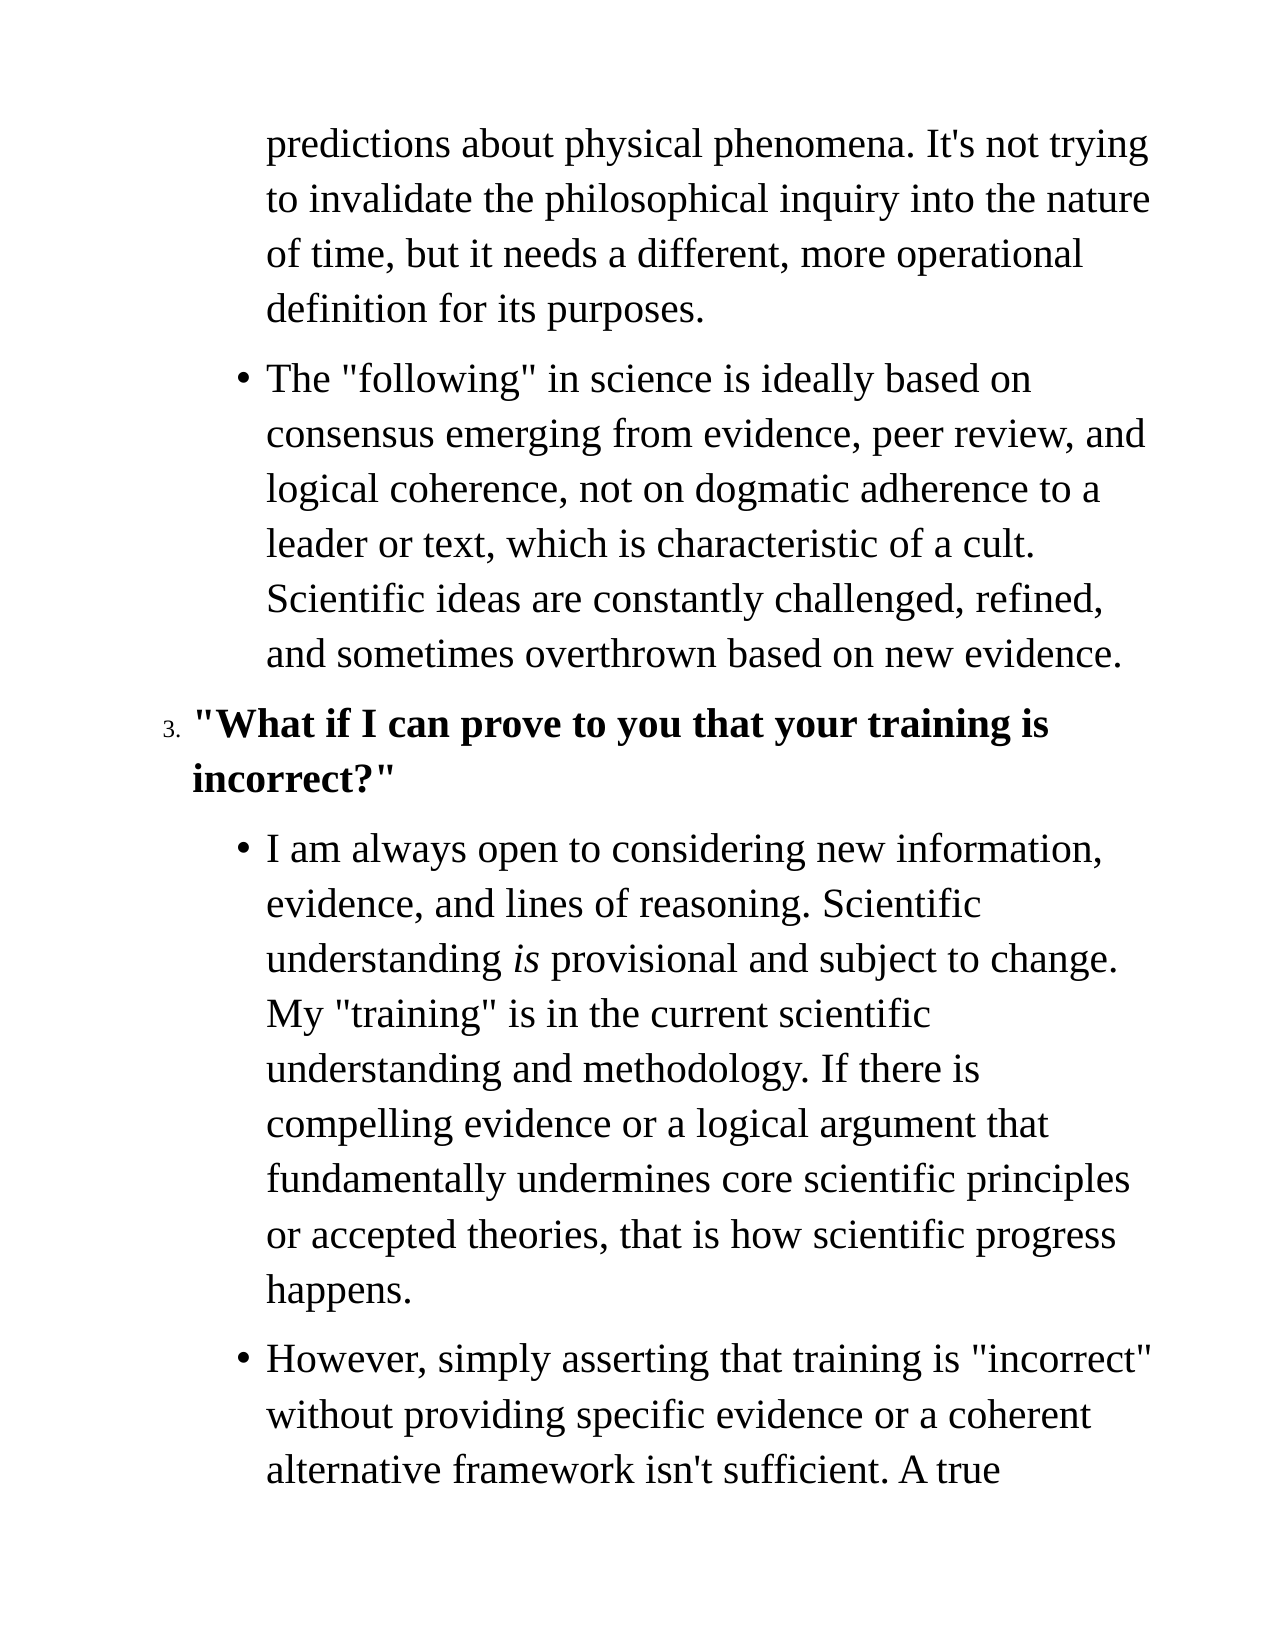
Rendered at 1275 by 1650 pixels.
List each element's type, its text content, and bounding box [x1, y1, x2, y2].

list I am always open to considering new information, evidence, and lines of reasoning. Scientific understanding is provisional and subject to change. My "training" is in the current scientific understanding and methodology. If there is compelling evidence or a logical argument that fundamentally undermines core scientific principles or accepted theories, that is how scientific progress happens. [236, 823, 1157, 1312]
list However, simply asserting that training is "incorrect" without providing specific evidence or a coherent alternative framework isn't sufficient. A true [236, 1334, 1157, 1492]
list "What if I can prove to you that your training is incorrect?" [162, 698, 1157, 801]
list The "following" in science is ideally based on consensus emerging from evidence, peer review, and logical coherence, not on dogmatic adherence to a leader or text, which is characteristic of a cult. Scientific ideas are constantly challenged, refined, and sometimes overthrown based on new evidence. [236, 353, 1157, 677]
list predictions about physical phenomena. It's not trying to invalidate the philosophical inquiry into the nature of time, but it needs a different, more operational definition for its purposes. [236, 118, 1157, 331]
